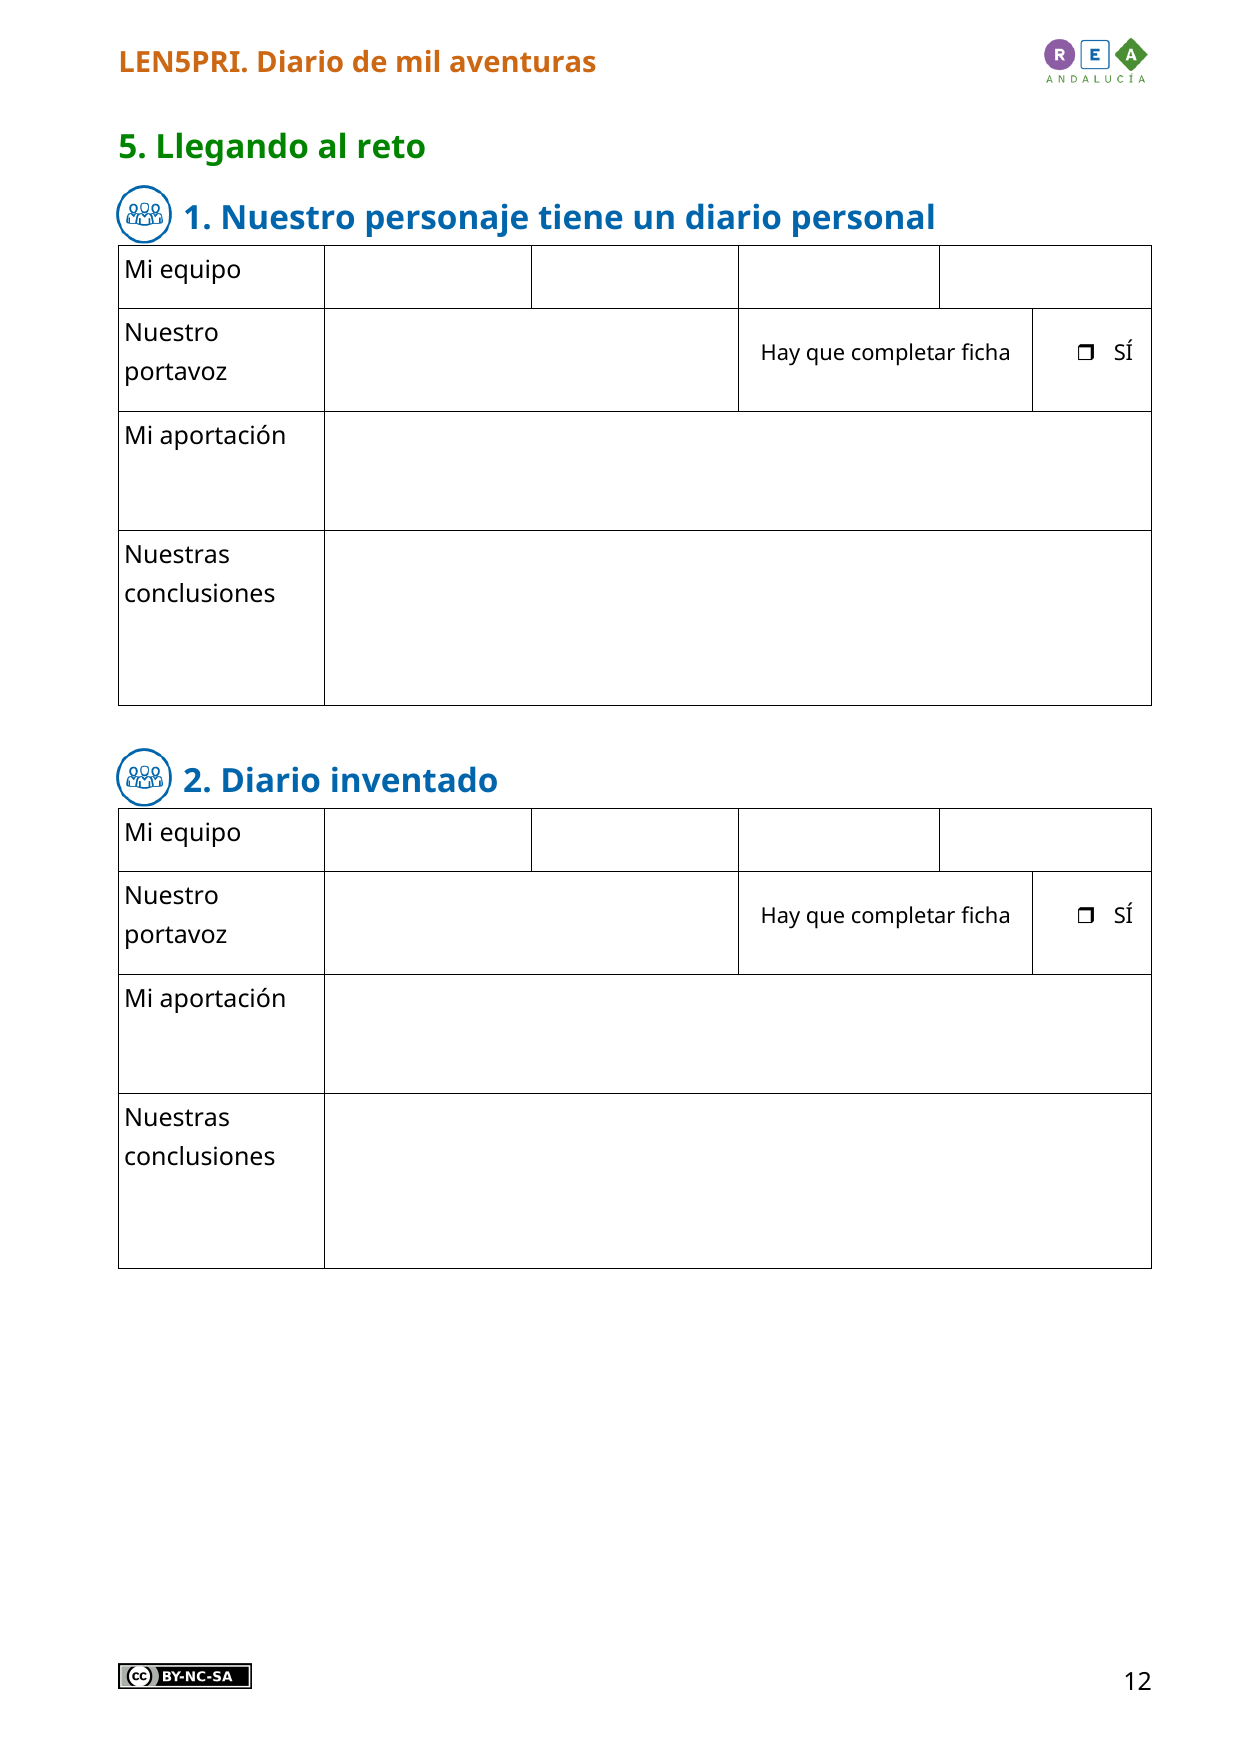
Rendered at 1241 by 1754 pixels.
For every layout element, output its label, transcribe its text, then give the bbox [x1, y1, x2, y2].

table_cell [325, 975, 1151, 1093]
table_cell Hay que completar ficha [739, 872, 1032, 973]
table_cell [325, 531, 1151, 704]
subtitle 5. Llegando al reto [118, 123, 1152, 168]
table_header [325, 809, 531, 871]
picture [115, 747, 175, 807]
table_header [940, 246, 1151, 308]
text 2. Diario inventado [175, 757, 1152, 802]
table_cell Mi aportación [119, 412, 324, 529]
table_cell [325, 872, 738, 973]
table_header [532, 246, 738, 308]
table_cell Nuestras conclusiones [119, 531, 324, 704]
table_cell [325, 412, 1151, 529]
table_cell [325, 1094, 1151, 1267]
table_header [532, 809, 738, 871]
table_cell SÍ [1033, 872, 1151, 973]
table_cell Nuestro portavoz [119, 872, 324, 973]
table_cell Nuestro portavoz [119, 309, 324, 411]
picture [115, 185, 175, 244]
table_cell [325, 309, 738, 411]
table_header [739, 246, 939, 308]
picture [118, 1663, 536, 1698]
table_header [325, 246, 531, 308]
table_cell Hay que completar ficha [739, 309, 1032, 411]
picture [1039, 33, 1152, 88]
table_header [940, 809, 1151, 871]
table_header Mi equipo [119, 809, 324, 871]
table_cell Mi aportación [119, 975, 324, 1093]
table_header Mi equipo [119, 246, 324, 308]
table_cell Nuestras conclusiones [119, 1094, 324, 1267]
table_header [739, 809, 939, 871]
table_cell SÍ [1033, 309, 1151, 411]
text 1. Nuestro personaje tiene un diario personal [175, 193, 1152, 239]
